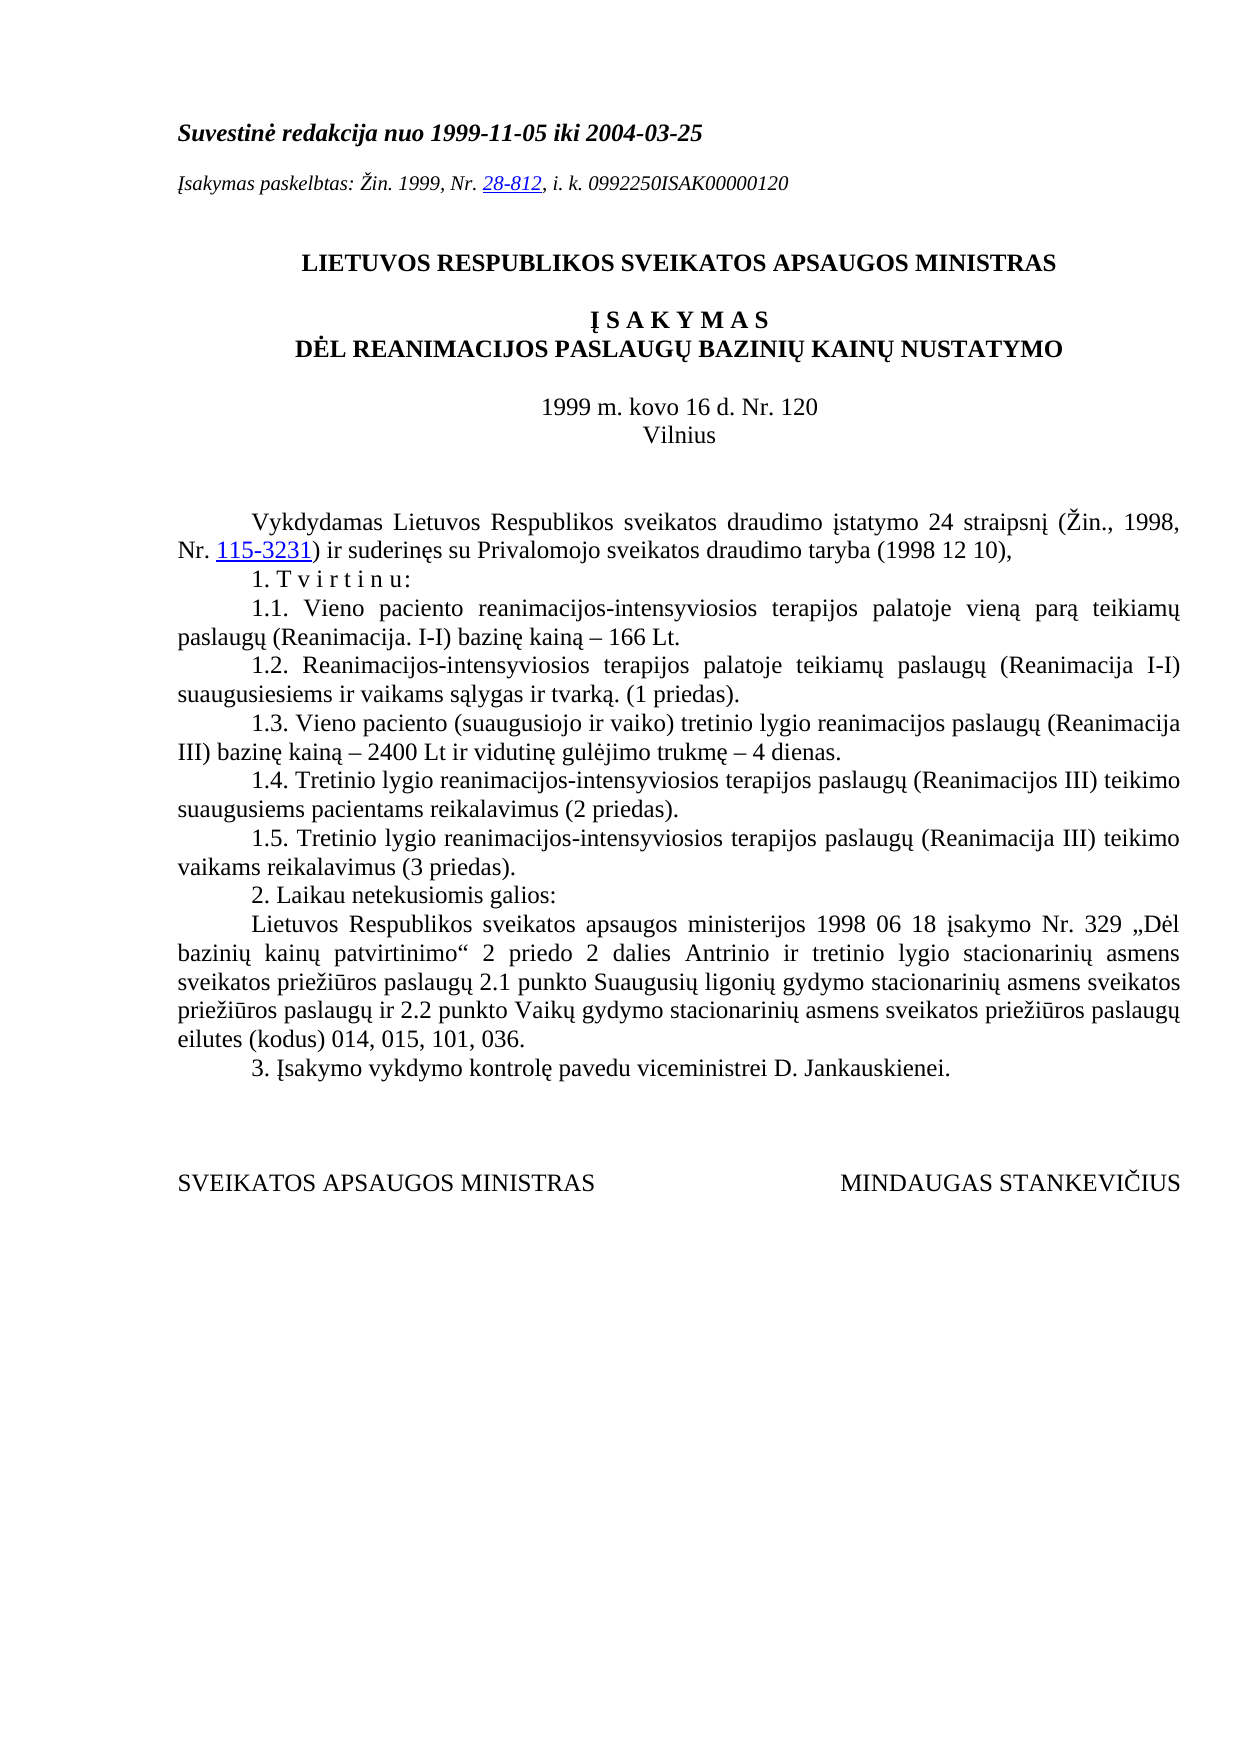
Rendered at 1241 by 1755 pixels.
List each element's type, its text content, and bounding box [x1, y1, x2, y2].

text 1. Tvirtinu: [177, 564, 1181, 593]
text 1.5. Tretinio lygio reanimacijos-intensyviosios terapijos paslaugų (Reanimacija III) teikimo vaikams reikalavimus (3 priedas). [177, 823, 1181, 880]
text 1999 m. kovo 16 d. Nr. 120 [177, 392, 1181, 420]
text 3. Įsakymo vykdymo kontrolę pavedu viceministrei D. Jankauskienei. [177, 1053, 1181, 1082]
text SVEIKATOS APSAUGOS MINISTRAS MINDAUGAS STANKEVIČIUS [177, 1168, 1181, 1197]
text DĖL REANIMACIJOS PASLAUGŲ BAZINIŲ KAINŲ NUSTATYMO [177, 334, 1181, 363]
text Suvestinė redakcija nuo 1999-11-05 iki 2004-03-25 [177, 118, 1181, 147]
text 1.1. Vieno paciento reanimacijos-intensyviosios terapijos palatoje vieną parą teikiamų paslaugų (Reanimacija. I-I) bazinę kainą – 166 Lt. [177, 593, 1181, 650]
text 1.4. Tretinio lygio reanimacijos-intensyviosios terapijos paslaugų (Reanimacijos III) teikimo suaugusiems pacientams reikalavimus (2 priedas). [177, 765, 1181, 823]
text Lietuvos Respublikos sveikatos apsaugos ministerijos 1998 06 18 įsakymo Nr. 329 „Dėl bazinių kainų patvirtinimo“ 2 priedo 2 dalies Antrinio ir tretinio lygio stacionarinių asmens sveikatos priežiūros paslaugų 2.1 punkto Suaugusių ligonių gydymo stacionarinių asmens sveikatos priežiūros paslaugų ir 2.2 punkto Vaikų gydymo stacionarinių asmens sveikatos priežiūros paslaugų eilutes (kodus) 014, 015, 101, 036. [177, 909, 1181, 1053]
text 1.3. Vieno paciento (suaugusiojo ir vaiko) tretinio lygio reanimacijos paslaugų (Reanimacija III) bazinę kainą – 2400 Lt ir vidutinę gulėjimo trukmę – 4 dienas. [177, 708, 1181, 765]
text Vilnius [177, 420, 1181, 449]
text 1.2. Reanimacijos-intensyviosios terapijos palatoje teikiamų paslaugų (Reanimacija I-I) suaugusiesiems ir vaikams sąlygas ir tvarką. (1 priedas). [177, 650, 1181, 708]
text 2. Laikau netekusiomis galios: [177, 880, 1181, 909]
text LIETUVOS RESPUBLIKOS SVEIKATOS APSAUGOS MINISTRAS [177, 248, 1181, 277]
text Į S A K Y M A S [177, 305, 1181, 334]
text Įsakymas paskelbtas: Žin. 1999, Nr. 28-812, i. k. 0992250ISAK00000120 [177, 171, 1181, 195]
text Vykdydamas Lietuvos Respublikos sveikatos draudimo įstatymo 24 straipsnį (Žin., 1998, Nr. 115-3231) ir suderinęs su Privalomojo sveikatos draudimo taryba (1998 12 10), [177, 507, 1181, 564]
